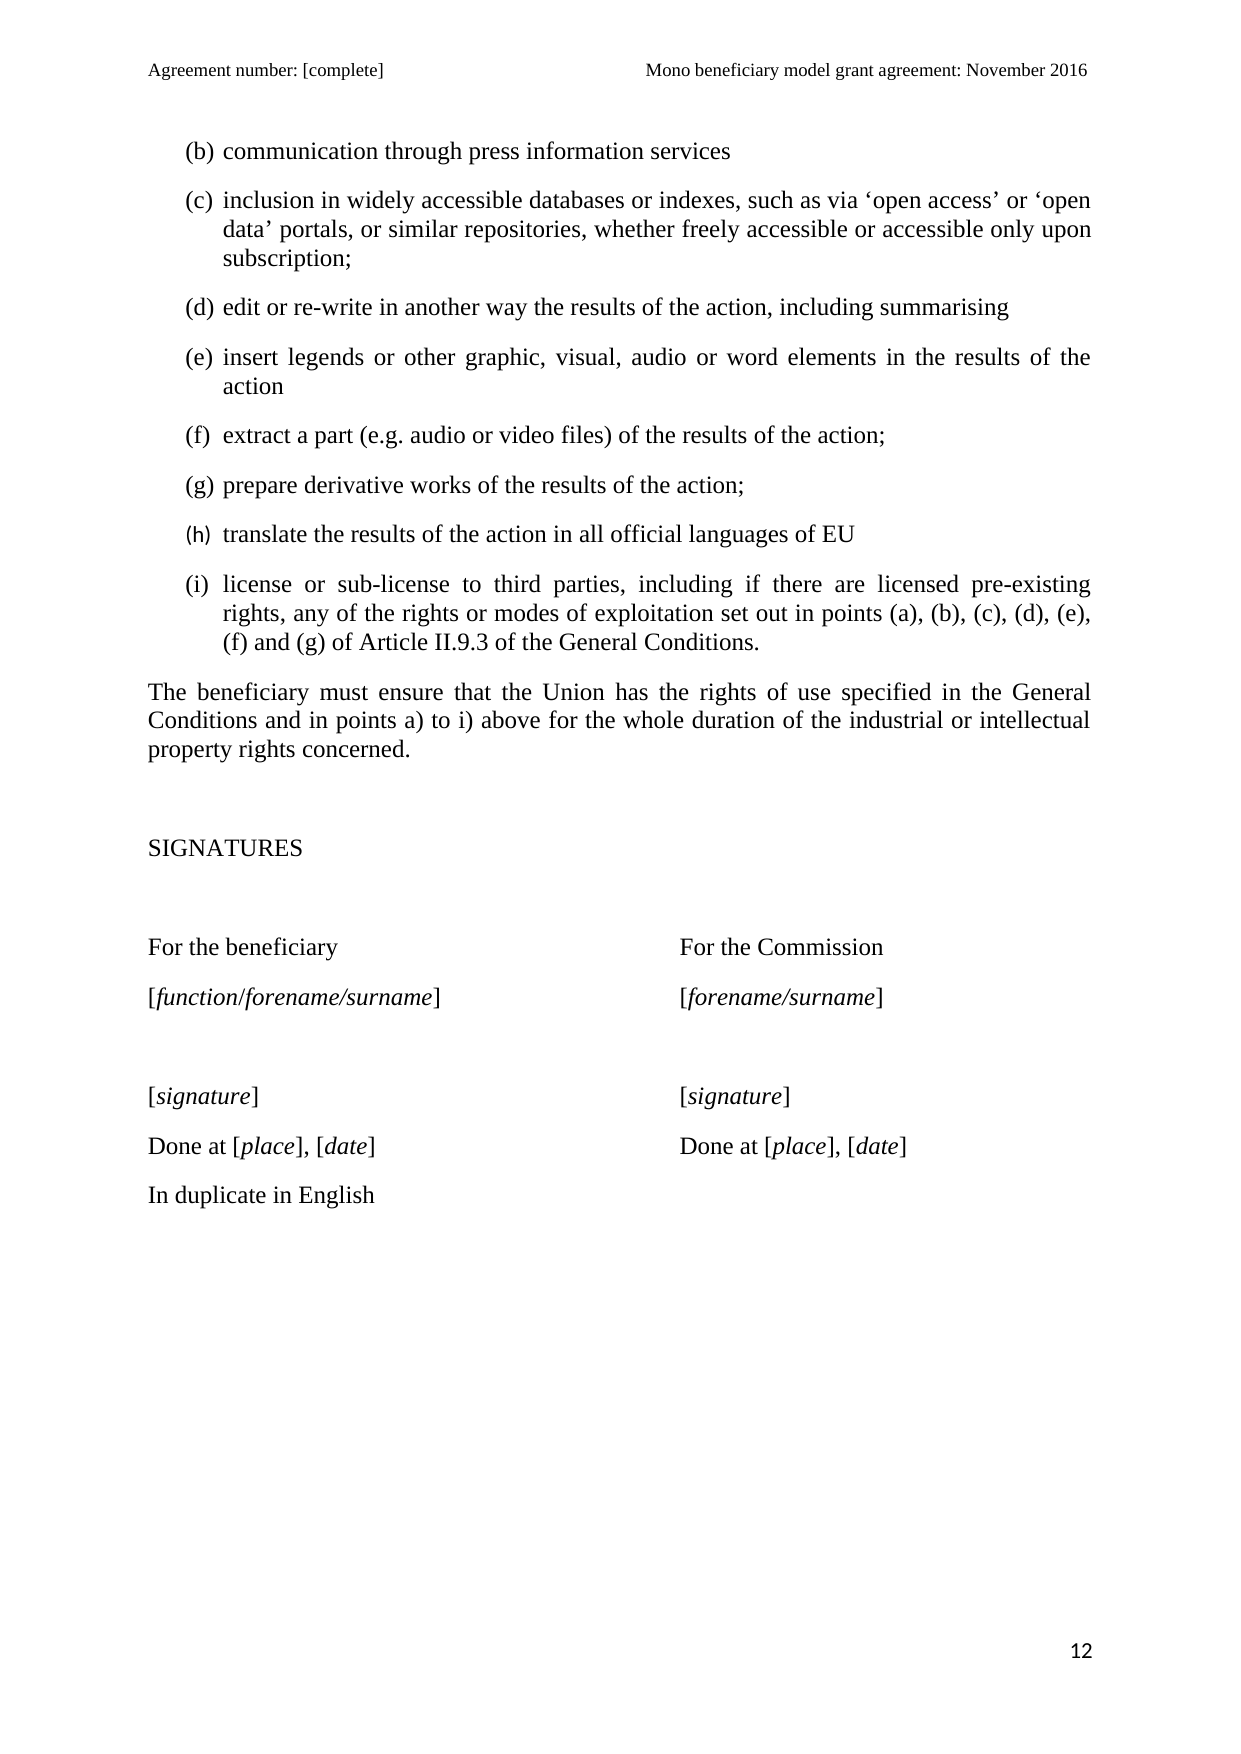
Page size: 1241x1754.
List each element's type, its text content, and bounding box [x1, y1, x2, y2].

list prepare derivative works of the results of the action; [185, 470, 1092, 499]
list edit or re-write in another way the results of the action, including summarising [185, 292, 1092, 321]
text [signature] [signature] [148, 1081, 1092, 1110]
text The beneficiary must ensure that the Union has the rights of use specified in the General Conditions and in points a) to i) above for the whole duration of the industrial or intellectual property rights concerned. [148, 677, 1092, 763]
list inclusion in widely accessible databases or indexes, such as via ‘open access’ or ‘open data’ portals, or similar repositories, whether freely accessible or accessible only upon subscription; [185, 185, 1092, 272]
text [function/forename/surname] [forename/surname] [148, 982, 1092, 1011]
text SIGNATURES [148, 833, 1092, 862]
list translate the results of the action in all official languages of EU [185, 519, 1092, 549]
text In duplicate in English [148, 1180, 1092, 1209]
text For the beneficiary For the Commission [148, 932, 1092, 961]
list extract a part (e.g. audio or video files) of the results of the action; [185, 420, 1092, 449]
list insert legends or other graphic, visual, audio or word elements in the results of the action [185, 342, 1092, 399]
text Done at [place], [date] Done at [place], [date] [148, 1131, 1092, 1159]
list license or sub-license to third parties, including if there are licensed pre-existing rights, any of the rights or modes of exploitation set out in points (a), (b), (c), (d), (e), (f) and (g) of Article II.9.3 of the General Conditions. [185, 569, 1092, 656]
list communication through press information services [185, 136, 1092, 164]
